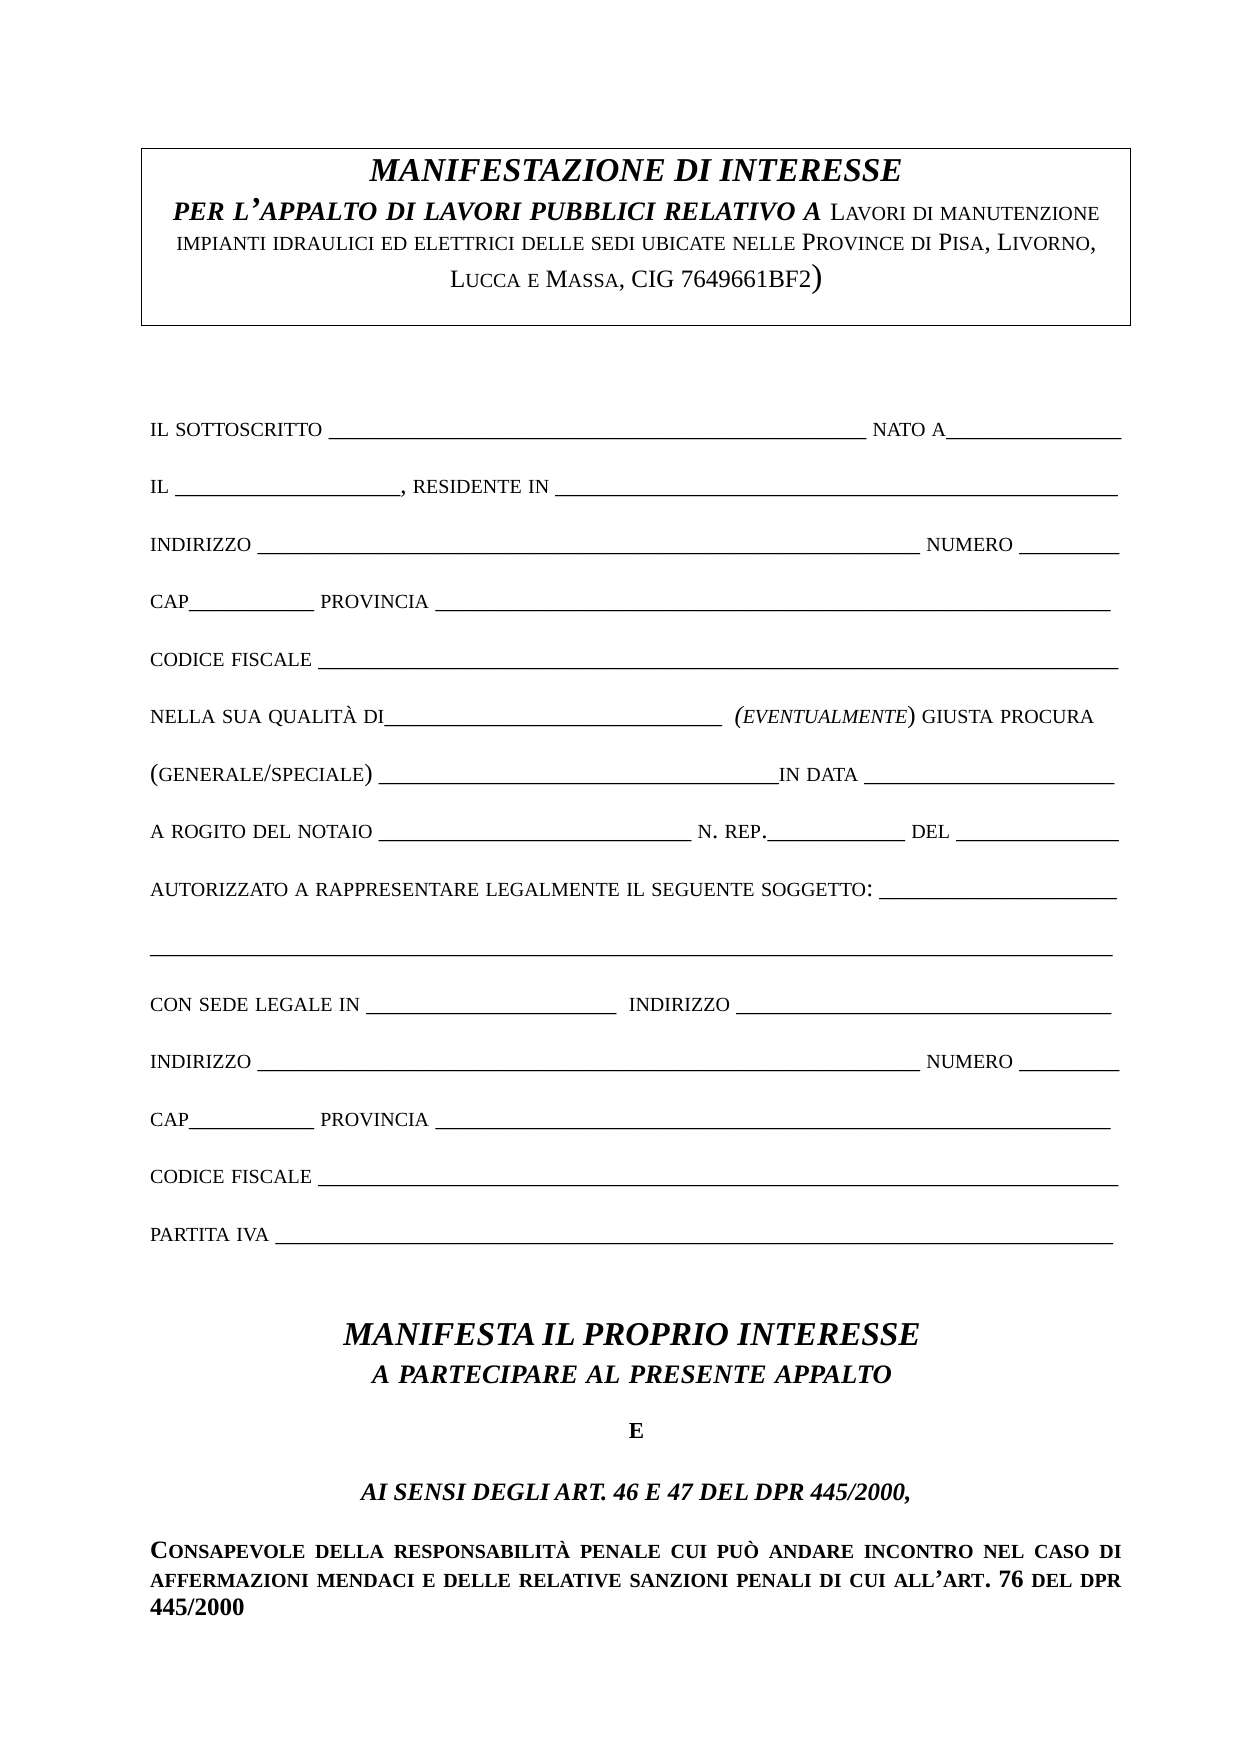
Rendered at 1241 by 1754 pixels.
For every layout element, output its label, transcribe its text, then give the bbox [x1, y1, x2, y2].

text indirizzo _____________________________________________________ numero ________ [150, 1045, 1122, 1074]
text a rogito del notaio _________________________ n. rep.___________ del _____________ [150, 815, 1122, 844]
text indirizzo _____________________________________________________ numero ________ [150, 528, 1122, 556]
text _____________________________________________________________________________ [150, 930, 1122, 959]
text AI SENSI DEGLI ART. 46 E 47 DEL DPR 445/2000, [150, 1477, 1122, 1506]
text codice fiscale ________________________________________________________________ [150, 1160, 1122, 1189]
text il sottoscritto ___________________________________________ nato a______________ [150, 413, 1122, 441]
text Consapevole della responsabilità penale cui può andare incontro nel caso di affermazioni mendaci e delle relative sanzioni penali di cui all’art. 76 del dpr 445/2000 [150, 1535, 1122, 1621]
text cap__________ provincia ______________________________________________________ [150, 1103, 1122, 1131]
text partita iva ___________________________________________________________________ [150, 1218, 1122, 1246]
text il __________________, residente in _____________________________________________ [150, 470, 1122, 499]
text E [150, 1417, 1122, 1444]
text codice fiscale ________________________________________________________________ [150, 643, 1122, 671]
text per l’appalto di lavori pubblici relativo a Lavori di manutenzione impianti idraulici ed elettrici delle sedi ubicate nelle Province di Pisa, Livorno, Lucca e Massa, CIG 7649661BF2) [150, 189, 1122, 294]
text a partecipare al presente appalto [150, 1353, 1122, 1391]
text MANIFESTA IL PROPRIO INTERESSE [150, 1314, 1122, 1353]
text cap__________ provincia ______________________________________________________ [150, 585, 1122, 614]
text (generale/speciale) ________________________________in data ____________________ [150, 758, 1122, 786]
text con sede legale in ____________________ indirizzo ______________________________ [150, 988, 1122, 1016]
text autorizzato a rappresentare legalmente il seguente soggetto: ___________________ [150, 873, 1122, 901]
text MANIFESTAZIONE DI INTERESSE [142, 149, 1130, 189]
text nella sua qualità di___________________________ (eventualmente) giusta procura [150, 700, 1122, 729]
